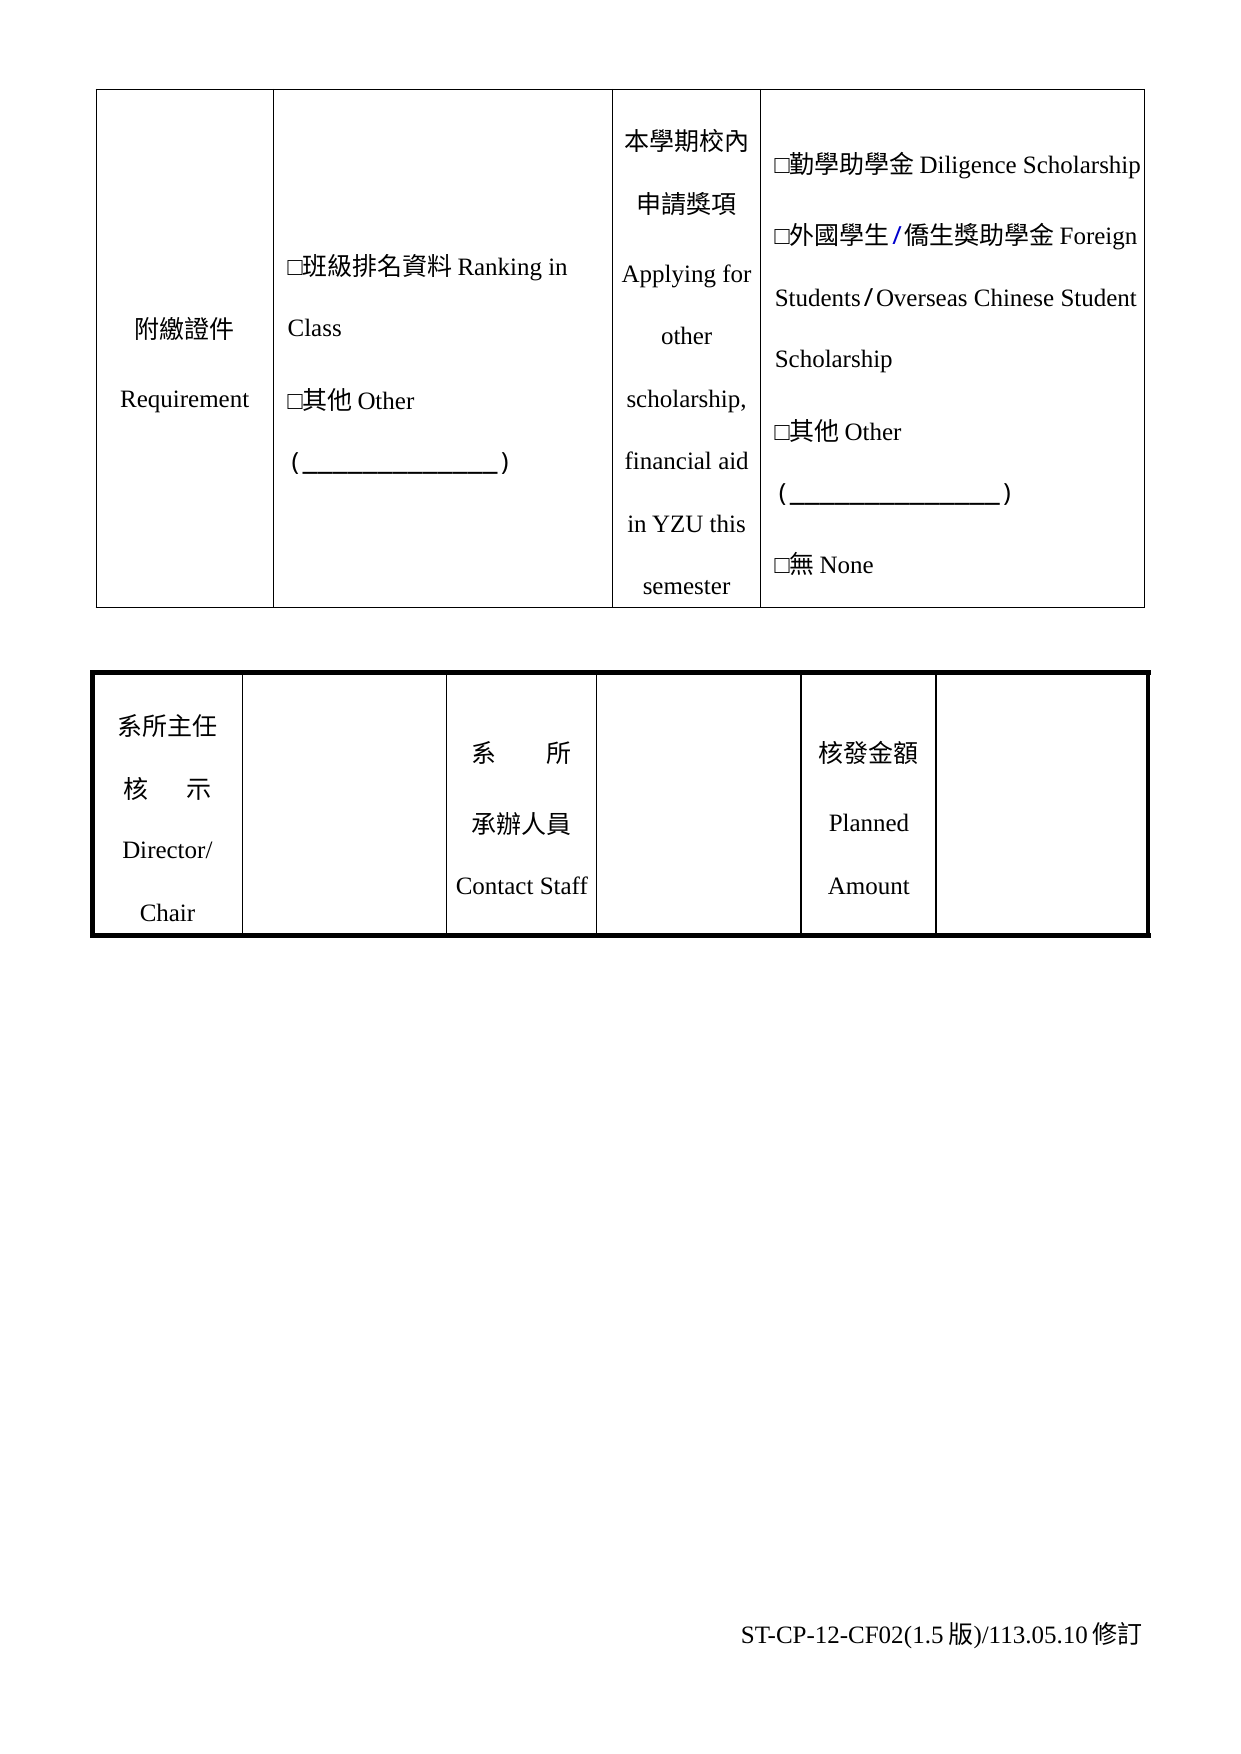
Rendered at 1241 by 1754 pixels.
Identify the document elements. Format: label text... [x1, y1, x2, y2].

table_header [243, 675, 446, 933]
table_cell □勤學助學金Diligence Scholarship □外國學生/僑生獎助學金Foreign Students/Overseas Chinese Student Scholarship □其他Other (______________) □無None [761, 90, 1144, 607]
table_header 系 所 承辦人員 Contact Staff [447, 675, 596, 933]
table_header [937, 675, 1146, 933]
table_cell □班級排名資料Ranking in Class □其他Other (_____________) [274, 90, 612, 607]
table_cell 本學期校內申請獎項 Applying for other scholarship, financial aid in YZU this semester [613, 90, 760, 607]
table_header 系所主任 核 示Director/ Chair [95, 675, 242, 933]
table_header 核發金額 Planned Amount [802, 675, 935, 933]
table_cell 附繳證件 Requirement [97, 90, 273, 607]
table_header [597, 675, 800, 933]
